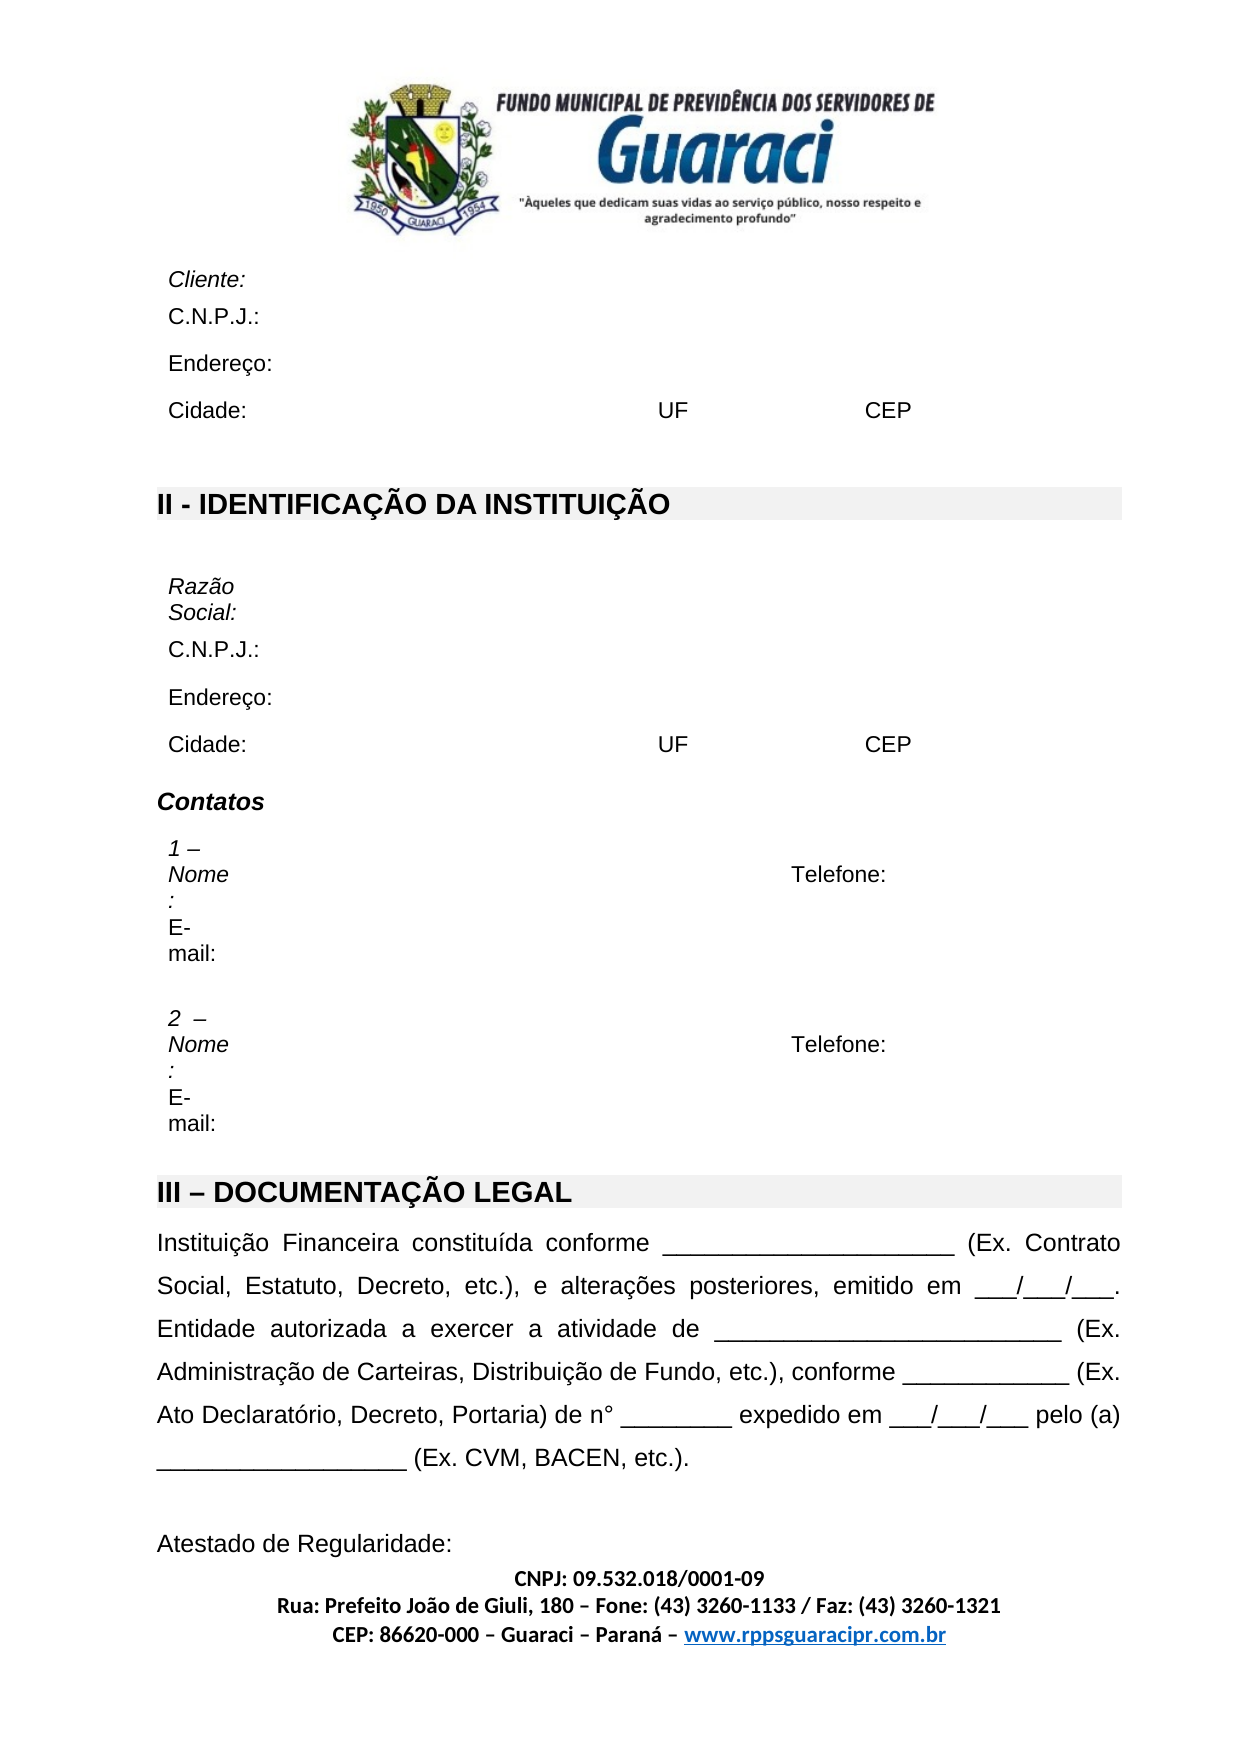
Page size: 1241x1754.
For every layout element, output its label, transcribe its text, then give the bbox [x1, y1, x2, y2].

table_cell [923, 387, 1144, 434]
table_cell E-mail: [157, 914, 247, 966]
table_cell Endereço: [157, 673, 283, 720]
table_cell [700, 720, 853, 768]
table_cell Cidade: [157, 387, 283, 434]
table_header Razão Social: [157, 573, 283, 626]
table_cell [284, 292, 1144, 339]
table_cell CEP [853, 387, 923, 434]
table_header 2 – Nome: [157, 1005, 247, 1084]
text Atestado de Regularidade: [157, 1529, 1122, 1558]
table_header 1 – Nome: [157, 835, 247, 914]
table_header [284, 573, 1144, 626]
table_cell [284, 626, 1144, 673]
table_cell [284, 387, 646, 434]
table_cell Cidade: [157, 720, 283, 768]
table_cell UF [646, 387, 699, 434]
table_header [247, 835, 779, 914]
table_cell [700, 387, 853, 434]
table_cell Endereço: [157, 340, 283, 387]
table_cell [284, 673, 1144, 720]
table_header [284, 266, 1144, 292]
text III – DOCUMENTAÇÃO LEGAL [157, 1175, 1122, 1208]
table_cell C.N.P.J.: [157, 626, 283, 673]
table_header Telefone: [780, 835, 898, 914]
table_cell UF [646, 720, 699, 768]
table_cell [247, 914, 1144, 966]
table_header Telefone: [780, 1005, 898, 1084]
table_cell CEP [853, 720, 923, 768]
table_cell C.N.P.J.: [157, 292, 283, 339]
table_cell [284, 340, 1144, 387]
table_header [898, 835, 1144, 914]
text Instituição Financeira constituída conforme _____________________ (Ex. Contrato Social, Estatuto, Decreto, etc.), e alterações posteriores, emitido em ___/___/___. Entidade autorizada a exercer a atividade de _________________________ (Ex. Administração de Carteiras, Distribuição de Fundo, etc.), conforme ____________ (Ex. Ato Declaratório, Decreto, Portaria) de n° ________ expedido em ___/___/___ pelo (a) __________________ (Ex. CVM, BACEN, etc.). [157, 1228, 1122, 1472]
table_cell [247, 1084, 1144, 1137]
table_header [247, 1005, 779, 1084]
table_header [898, 1005, 1144, 1084]
table_header Cliente: [157, 266, 283, 292]
table_cell E-mail: [157, 1084, 247, 1137]
text Contatos [157, 787, 1122, 816]
table_cell [284, 720, 646, 768]
table_cell [923, 720, 1144, 768]
text II - IDENTIFICAÇÃO DA INSTITUIÇÃO [157, 487, 1122, 520]
